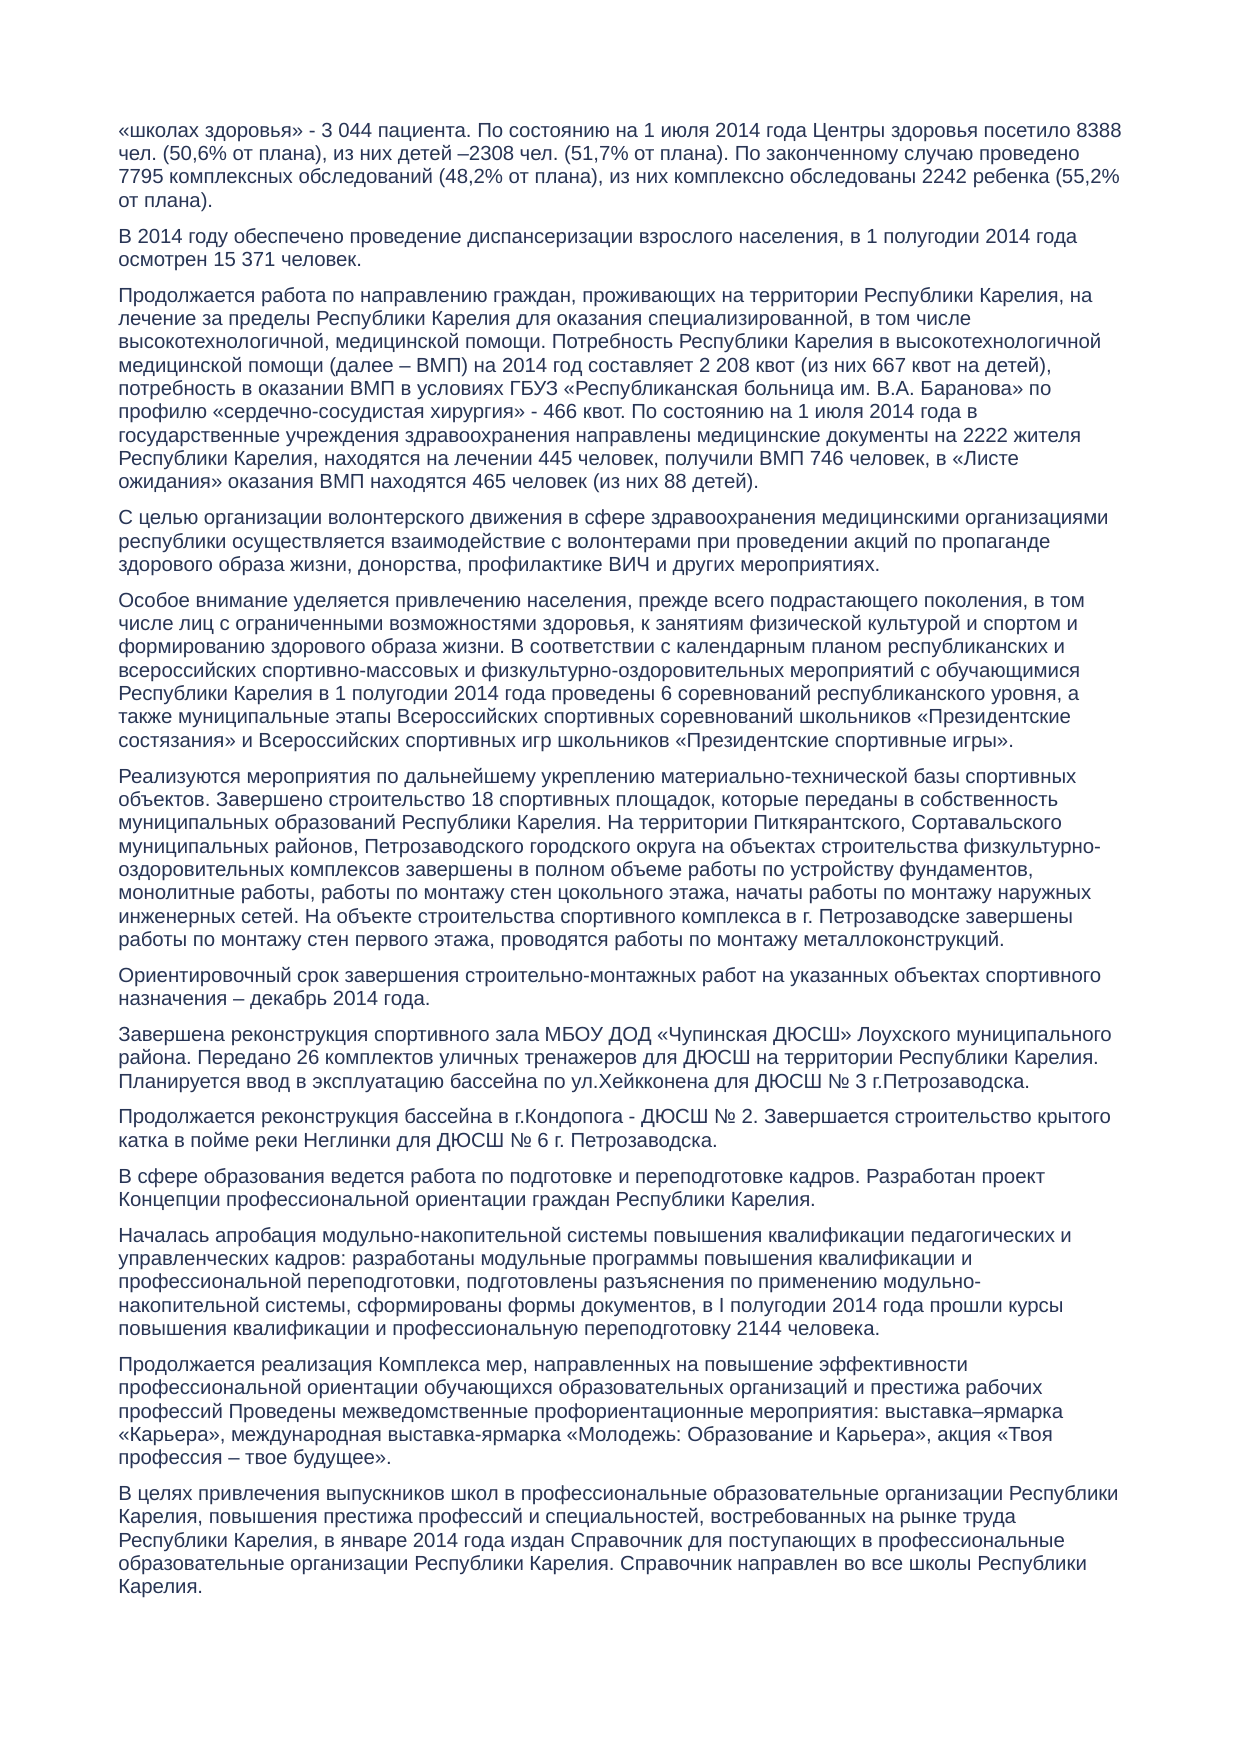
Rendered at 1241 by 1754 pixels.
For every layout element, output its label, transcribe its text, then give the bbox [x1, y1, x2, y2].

text Реализуются мероприятия по дальнейшему укреплению материально-технической базы спортивных объектов. Завершено строительство 18 спортивных площадок, которые переданы в собственность муниципальных образований Республики Карелия. На территории Питкярантского, Сортавальского муниципальных районов, Петрозаводского городского округа на объектах строительства физкультурно-оздоровительных комплексов завершены в полном объеме работы по устройству фундаментов, монолитные работы, работы по монтажу стен цокольного этажа, начаты работы по монтажу наружных инженерных сетей. На объекте строительства спортивного комплекса в г. Петрозаводске завершены работы по монтажу стен первого этажа, проводятся работы по монтажу металлоконструкций. [118, 764, 1122, 951]
text С целью организации волонтерского движения в сфере здравоохранения медицинскими организациями республики осуществляется взаимодействие с волонтерами при проведении акций по пропаганде здорового образа жизни, донорства, профилактике ВИЧ и других мероприятиях. [118, 506, 1122, 576]
text Началась апробация модульно-накопительной системы повышения квалификации педагогических и управленческих кадров: разработаны модульные программы повышения квалификации и профессиональной переподготовки, подготовлены разъяснения по применению модульно-накопительной системы, сформированы формы документов, в I полугодии 2014 года прошли курсы повышения квалификации и профессиональную переподготовку 2144 человека. [118, 1223, 1122, 1340]
text В целях привлечения выпускников школ в профессиональные образовательные организации Республики Карелия, повышения престижа профессий и специальностей, востребованных на рынке труда Республики Карелия, в январе 2014 года издан Справочник для поступающих в профессиональные образовательные организации Республики Карелия. Справочник направлен во все школы Республики Карелия. [118, 1481, 1122, 1598]
text Завершена реконструкция спортивного зала МБОУ ДОД «Чупинская ДЮСШ» Лоухского муниципального района. Передано 26 комплектов уличных тренажеров для ДЮСШ на территории Республики Карелия. Планируется ввод в эксплуатацию бассейна по ул.Хейкконена для ДЮСШ № 3 г.Петрозаводска. [118, 1022, 1122, 1092]
text Продолжается реконструкция бассейна в г.Кондопога - ДЮСШ № 2. Завершается строительство крытого катка в пойме реки Неглинки для ДЮСШ № 6 г. Петрозаводска. [118, 1105, 1122, 1151]
text В сфере образования ведется работа по подготовке и переподготовке кадров. Разработан проект Концепции профессиональной ориентации граждан Республики Карелия. [118, 1164, 1122, 1211]
text Ориентировочный срок завершения строительно-монтажных работ на указанных объектах спортивного назначения – декабрь 2014 года. [118, 963, 1122, 1010]
text «школах здоровья» - 3 044 пациента. По состоянию на 1 июля 2014 года Центры здоровья посетило 8388 чел. (50,6% от плана), из них детей –2308 чел. (51,7% от плана). По законченному случаю проведено 7795 комплексных обследований (48,2% от плана), из них комплексно обследованы 2242 ребенка (55,2% от плана). [118, 118, 1122, 211]
text Особое внимание уделяется привлечению населения, прежде всего подрастающего поколения, в том числе лиц с ограниченными возможностями здоровья, к занятиям физической культурой и спортом и формированию здорового образа жизни. В соответствии с календарным планом республиканских и всероссийских спортивно-массовых и физкультурно-оздоровительных мероприятий с обучающимися Республики Карелия в 1 полугодии 2014 года проведены 6 соревнований республиканского уровня, а также муниципальные этапы Всероссийских спортивных соревнований школьников «Президентские состязания» и Всероссийских спортивных игр школьников «Президентские спортивные игры». [118, 588, 1122, 751]
text В 2014 году обеспечено проведение диспансеризации взрослого населения, в 1 полугодии 2014 года осмотрен 15 371 человек. [118, 224, 1122, 271]
text Продолжается работа по направлению граждан, проживающих на территории Республики Карелия, на лечение за пределы Республики Карелия для оказания специализированной, в том числе высокотехнологичной, медицинской помощи. Потребность Республики Карелия в высокотехнологичной медицинской помощи (далее – ВМП) на 2014 год составляет 2 208 квот (из них 667 квот на детей), потребность в оказании ВМП в условиях ГБУЗ «Республиканская больница им. В.А. Баранова» по профилю «сердечно-сосудистая хирургия» - 466 квот. По состоянию на 1 июля 2014 года в государственные учреждения здравоохранения направлены медицинские документы на 2222 жителя Республики Карелия, находятся на лечении 445 человек, получили ВМП 746 человек, в «Листе ожидания» оказания ВМП находятся 465 человек (из них 88 детей). [118, 283, 1122, 493]
text Продолжается реализация Комплекса мер, направленных на повышение эффективности профессиональной ориентации обучающихся образовательных организаций и престижа рабочих профессий Проведены межведомственные профориентационные мероприятия: выставка–ярмарка «Карьера», международная выставка-ярмарка «Молодежь: Образование и Карьера», акция «Твоя профессия – твое будущее». [118, 1352, 1122, 1469]
